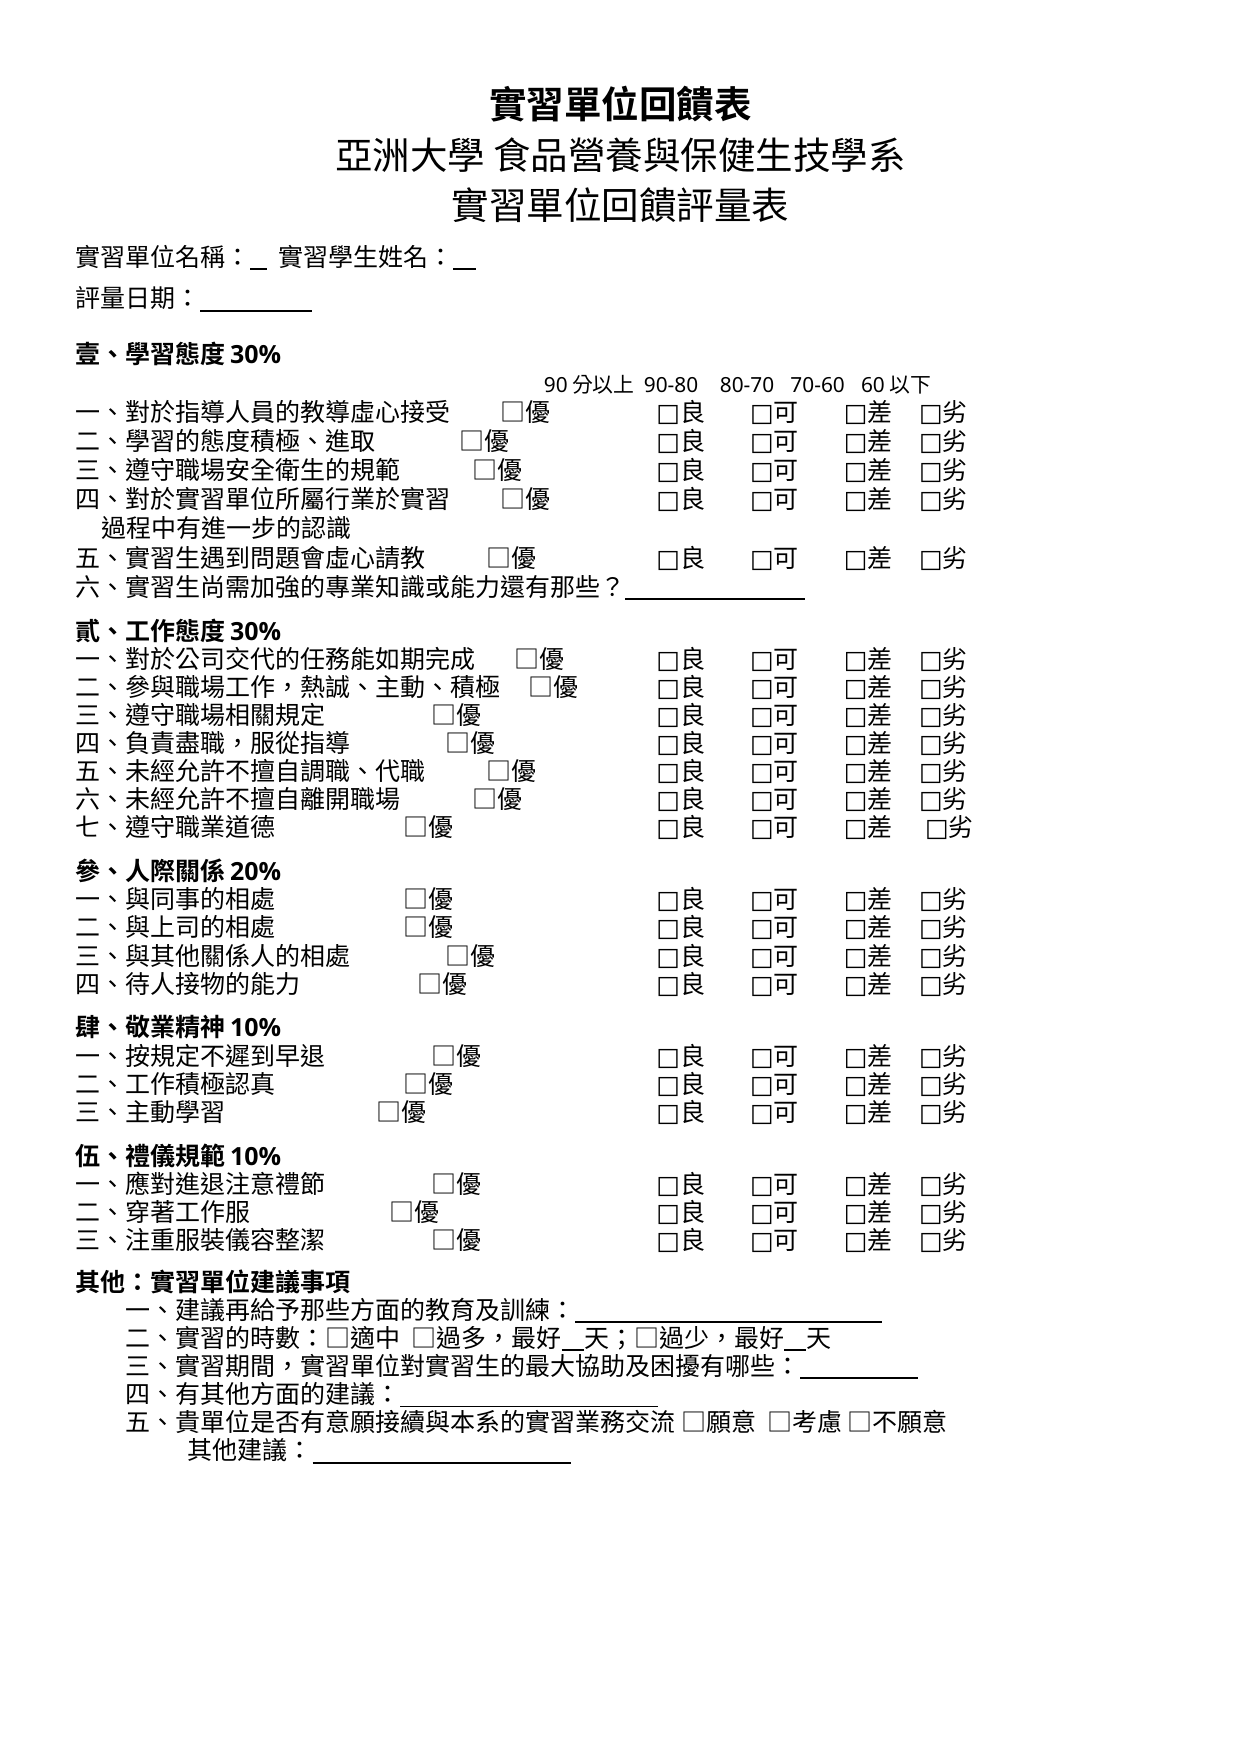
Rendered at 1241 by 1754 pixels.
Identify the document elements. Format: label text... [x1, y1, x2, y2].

text 實習單位回饋評量表 [75, 179, 1165, 229]
text 二、參與職場工作，熱誠、主動、積極 □優 □良 □可 □差 □劣 [75, 676, 1165, 701]
text 二、穿著工作服 □優 □良 □可 □差 □劣 [75, 1201, 1165, 1226]
text 伍、禮儀規範10% [75, 1145, 1165, 1170]
text 六、未經允許不擅自離開職場 □優 □良 □可 □差 □劣 [75, 789, 1165, 814]
text 四、對於實習單位所屬行業於實習 □優 □良 □可 □差 □劣 [75, 489, 1165, 514]
text 貳、工作態度30% [75, 620, 1165, 645]
text 過程中有進一步的認識 [75, 518, 1165, 543]
text 一、按規定不遲到早退 □優 □良 □可 □差 □劣 [75, 1045, 1165, 1070]
text 二、實習的時數：□適中 □過多，最好 天；□過少，最好 天 [125, 1327, 1165, 1352]
text 參、人際關係20% [75, 861, 1165, 886]
text 四、待人接物的能力 □優 □良 □可 □差 □劣 [75, 973, 1165, 998]
text 五、實習生遇到問題會虛心請教 □優 □良 □可 □差 □劣 [75, 547, 1165, 572]
text 五、貴單位是否有意願接續與本系的實習業務交流 □願意 □考慮 □不願意 [125, 1412, 1165, 1437]
text 90分以上 90-80 80-70 70-60 60以下 [75, 372, 1211, 397]
text 三、遵守職場相關規定 □優 □良 □可 □差 □劣 [75, 704, 1165, 729]
text 三、與其他關係人的相處 □優 □良 □可 □差 □劣 [75, 945, 1165, 970]
text 四、有其他方面的建議： [125, 1383, 1165, 1408]
list 實習單位回饋表 [75, 75, 1165, 129]
text 七、遵守職業道德 □優 □良 □可 □差 □劣 [75, 817, 1165, 842]
text 評量日期： [75, 288, 1165, 313]
text 壹、學習態度30% [75, 344, 1165, 369]
text 三、遵守職場安全衛生的規範 □優 □良 □可 □差 □劣 [75, 459, 1165, 484]
text 三、主動學習 □優 □良 □可 □差 □劣 [75, 1101, 1165, 1126]
text 六、實習生尚需加強的專業知識或能力還有那些？ [75, 576, 1165, 601]
text 其他：實習單位建議事項 [75, 1271, 1165, 1296]
text 其他建議： [125, 1440, 1165, 1465]
text 三、注重服裝儀容整潔 □優 □良 □可 □差 □劣 [75, 1229, 1165, 1254]
text 三、實習期間，實習單位對實習生的最大協助及困擾有哪些： [125, 1355, 1165, 1380]
text 實習單位名稱： 實習學生姓名： [75, 246, 1165, 271]
text 二、學習的態度積極、進取 □優 □良 □可 □差 □劣 [75, 430, 1165, 455]
text 一、對於指導人員的教導虛心接受 □優 □良 □可 □差 □劣 [75, 401, 1165, 426]
text 亞洲大學 食品營養與保健生技學系 [75, 129, 1165, 179]
text 一、與同事的相處 □優 □良 □可 □差 □劣 [75, 889, 1165, 914]
text 二、工作積極認真 □優 □良 □可 □差 □劣 [75, 1073, 1165, 1098]
text 一、建議再給予那些方面的教育及訓練： [125, 1299, 1165, 1324]
text 肆、敬業精神10% [75, 1017, 1165, 1042]
text 一、對於公司交代的任務能如期完成 □優 □良 □可 □差 □劣 [75, 648, 1165, 673]
text 一、應對進退注意禮節 □優 □良 □可 □差 □劣 [75, 1173, 1165, 1198]
text 五、未經允許不擅自調職、代職 □優 □良 □可 □差 □劣 [75, 761, 1165, 786]
text 四、負責盡職，服從指導 □優 □良 □可 □差 □劣 [75, 732, 1165, 757]
text 二、與上司的相處 □優 □良 □可 □差 □劣 [75, 917, 1165, 942]
